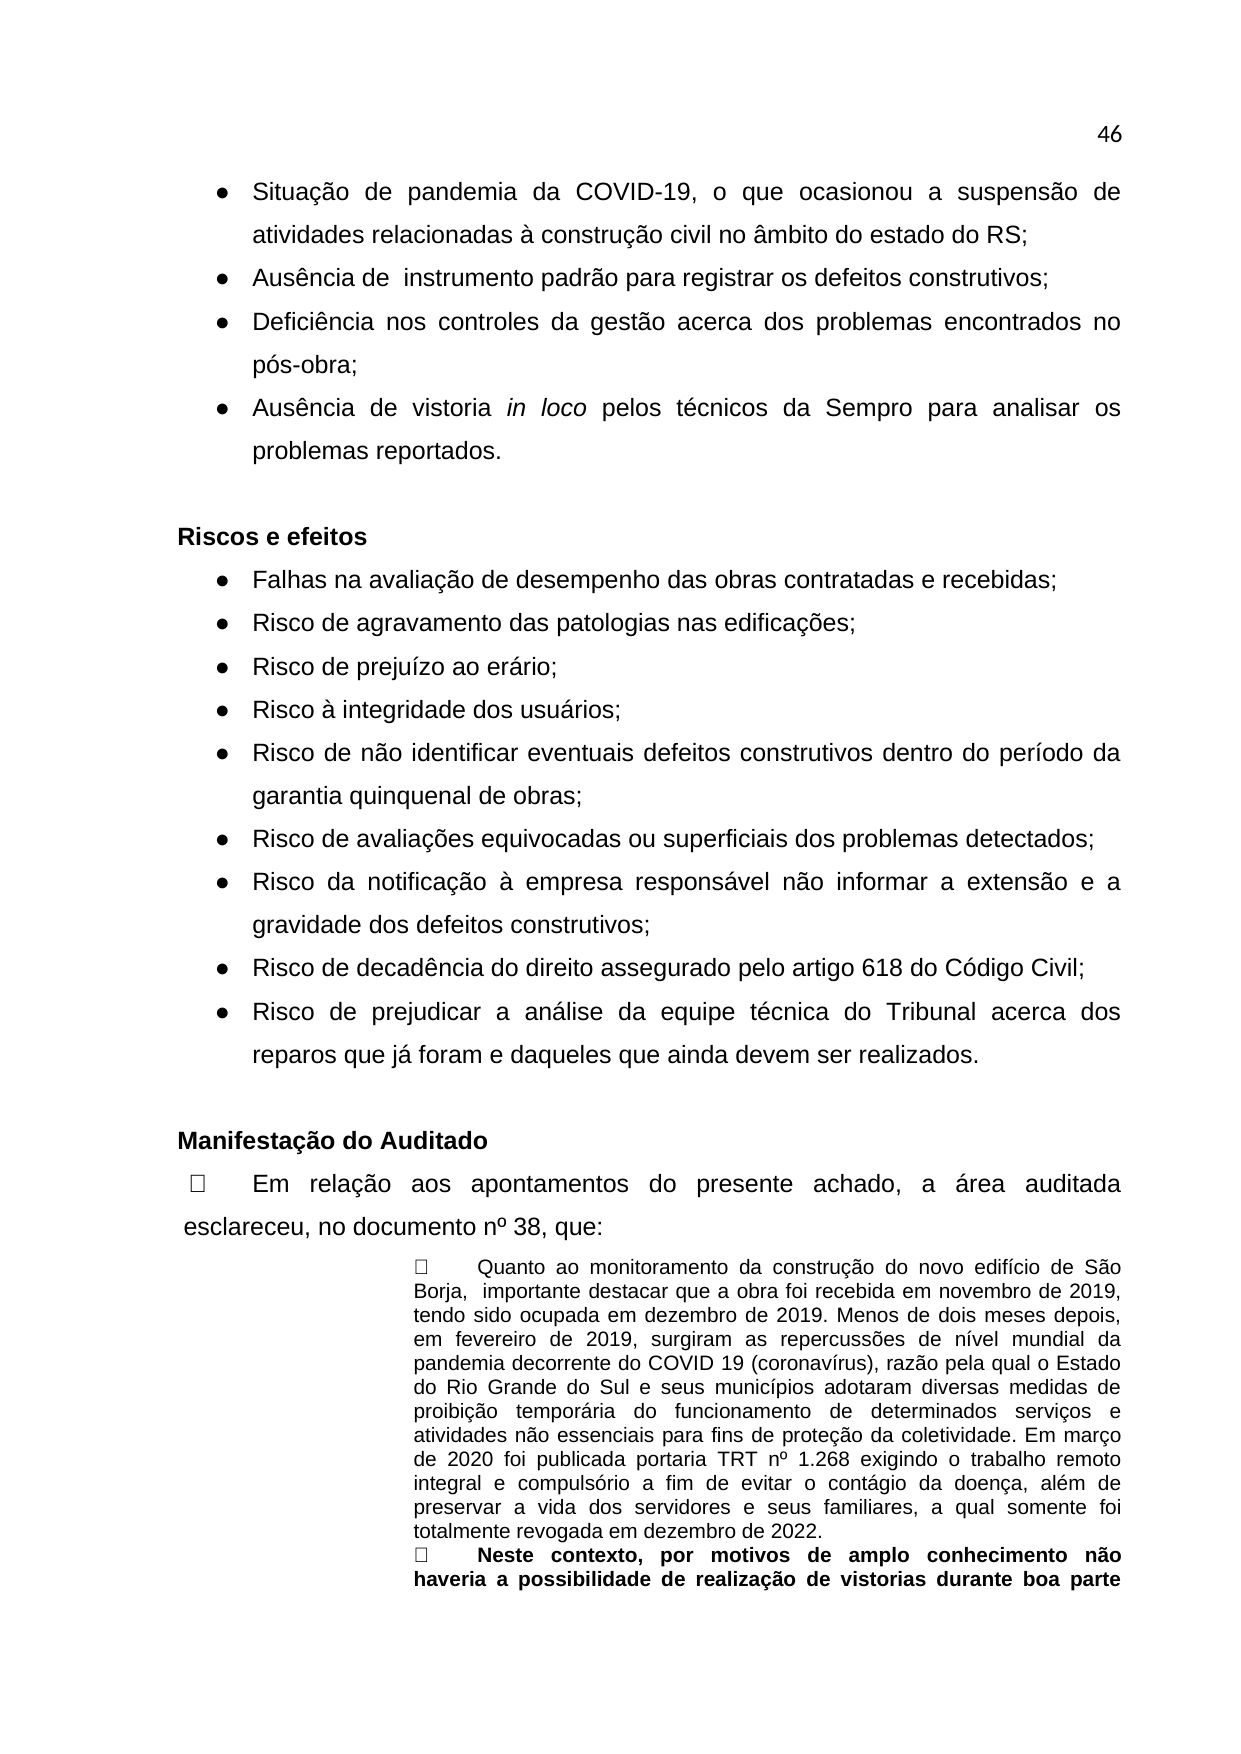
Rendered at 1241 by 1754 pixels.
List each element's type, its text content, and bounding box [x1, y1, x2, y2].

list Deficiência nos controles da gestão acerca dos problemas encontrados no pós-obra; [214, 306, 1122, 378]
list Risco de decadência do direito assegurado pelo artigo 618 do Código Civil; [214, 953, 1122, 982]
list Neste contexto, por motivos de amplo conhecimento não haveria a possibilidade de realização de vistorias durante boa parte [413, 1543, 1122, 1591]
list Ausência de vistoria in loco pelos técnicos da Sempro para analisar os problemas reportados. [214, 393, 1122, 464]
list Risco da notificação à empresa responsável não informar a extensão e a gravidade dos defeitos construtivos; [214, 867, 1122, 939]
list Falhas na avaliação de desempenho das obras contratadas e recebidas; [214, 565, 1122, 594]
list Risco de agravamento das patologias nas edificações; [214, 608, 1122, 637]
text Riscos e efeitos [177, 522, 1122, 551]
list Ausência de instrumento padrão para registrar os defeitos construtivos; [214, 263, 1122, 292]
list Risco à integridade dos usuários; [214, 694, 1122, 723]
list Risco de não identificar eventuais defeitos construtivos dentro do período da garantia quinquenal de obras; [214, 738, 1122, 809]
list Quanto ao monitoramento da construção do novo edifício de São Borja, importante destacar que a obra foi recebida em novembro de 2019, tendo sido ocupada em dezembro de 2019. Menos de dois meses depois, em fevereiro de 2019, surgiram as repercussões de nível mundial da pandemia decorrente do COVID 19 (coronavírus), razão pela qual o Estado do Rio Grande do Sul e seus municípios adotaram diversas medidas de proibição temporária do funcionamento de determinados serviços e atividades não essenciais para fins de proteção da coletividade. Em março de 2020 foi publicada portaria TRT nº 1.268 exigindo o trabalho remoto integral e compulsório a fim de evitar o contágio da doença, além de preservar a vida dos servidores e seus familiares, a qual somente foi totalmente revogada em dezembro de 2022. [413, 1255, 1122, 1543]
text Manifestação do Auditado [177, 1126, 1122, 1154]
list Situação de pandemia da COVID-19, o que ocasionou a suspensão de atividades relacionadas à construção civil no âmbito do estado do RS; [214, 177, 1122, 249]
list Risco de prejudicar a análise da equipe técnica do Tribunal acerca dos reparos que já foram e daqueles que ainda devem ser realizados. [214, 996, 1122, 1068]
list Risco de prejuízo ao erário; [214, 651, 1122, 680]
list Risco de avaliações equivocadas ou superficiais dos problemas detectados; [214, 824, 1122, 853]
list Em relação aos apontamentos do presente achado, a área auditada esclareceu, no documento nº 38, que: [183, 1169, 1122, 1241]
